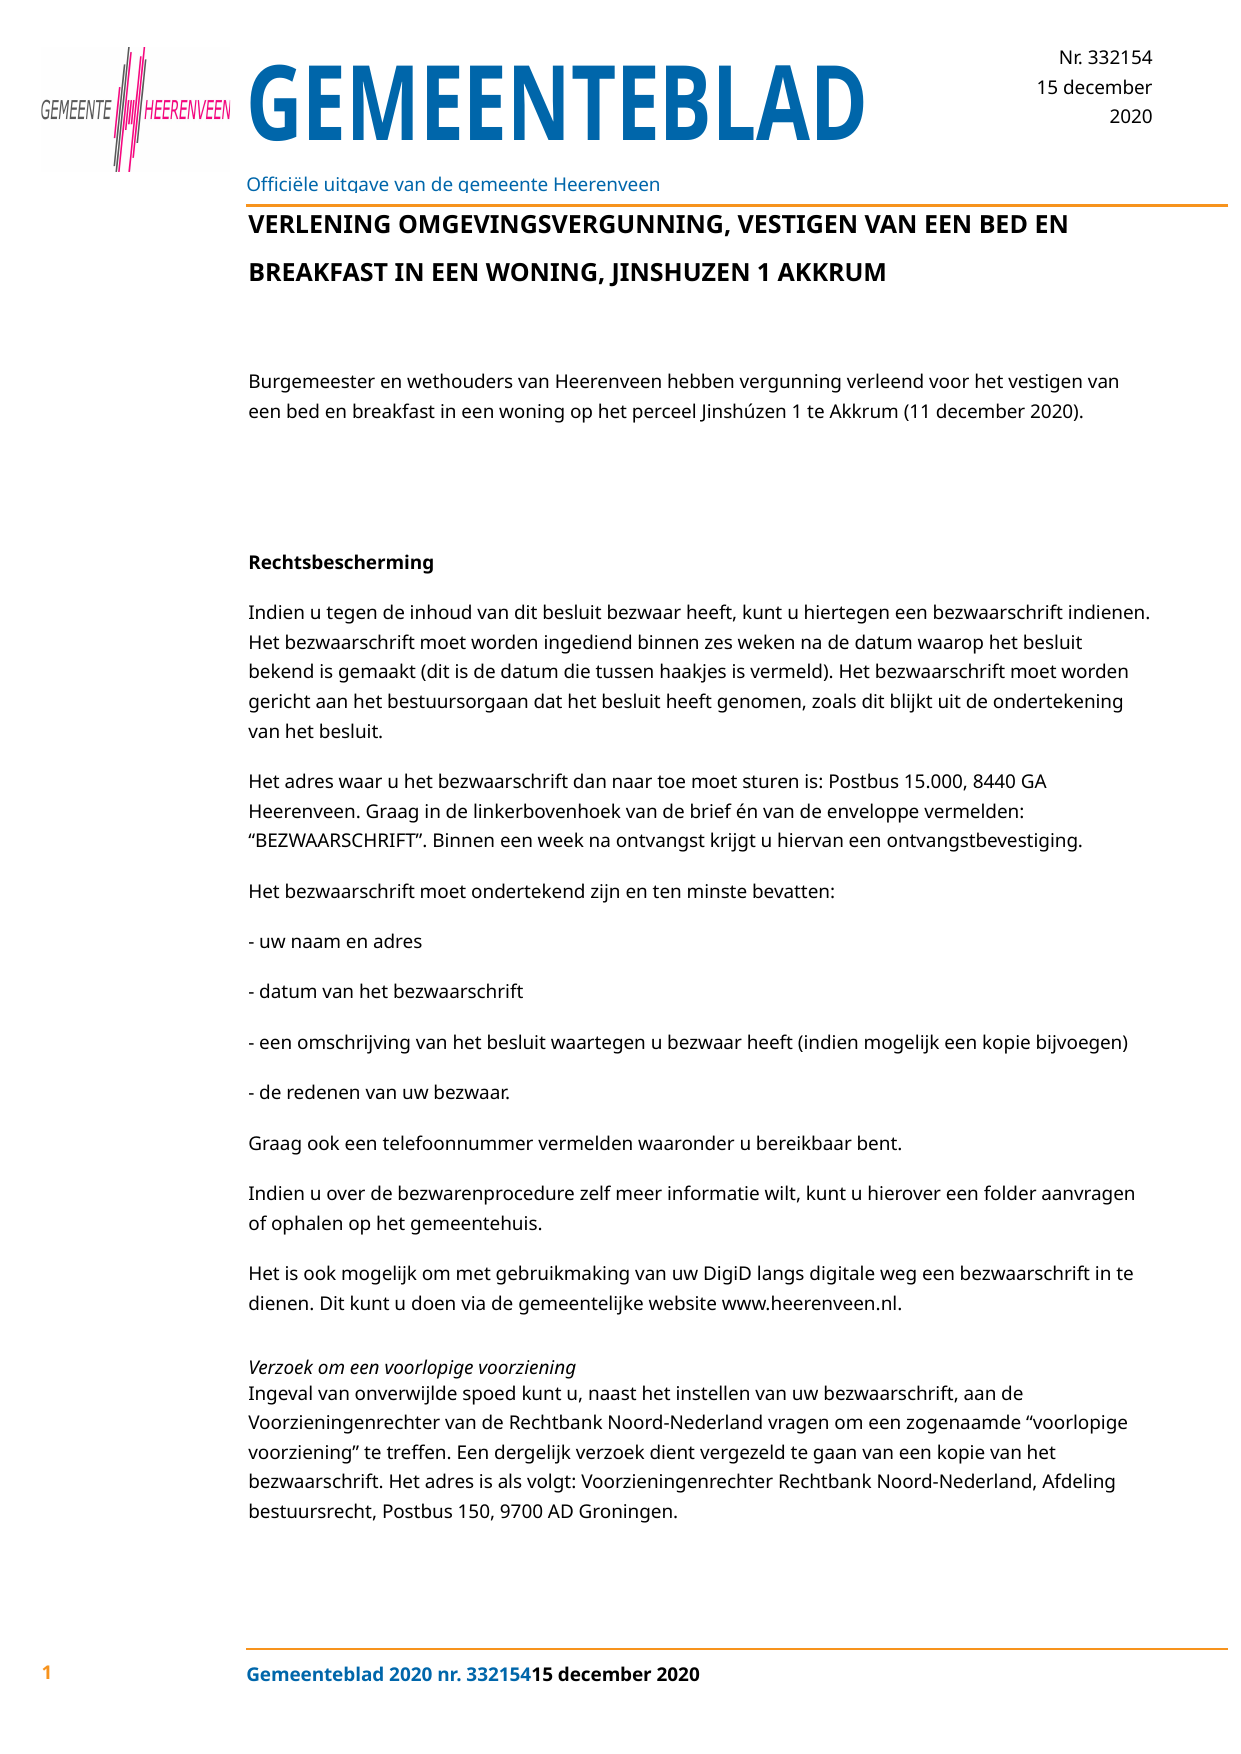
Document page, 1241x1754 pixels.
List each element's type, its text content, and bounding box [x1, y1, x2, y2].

text - een omschrijving van het besluit waartegen u bezwaar heeft (indien mogelijk een kopie bijvoegen) [248, 1029, 1152, 1055]
picture [41, 47, 231, 172]
text Graag ook een telefoonnummer vermelden waaronder u bereikbaar bent. [248, 1130, 1152, 1156]
text - de redenen van uw bezwaar. [248, 1079, 1152, 1105]
text Het is ook mogelijk om met gebruikmaking van uw DigiD langs digitale weg een bezwaarschrift in te dienen. Dit kunt u doen via de gemeentelijke website www.heerenveen.nl. [248, 1260, 1152, 1316]
text Ingeval van onverwijlde spoed kunt u, naast het instellen van uw bezwaarschrift, aan de Voorzieningenrechter van de Rechtbank Noord-Nederland vragen om een zogenaamde “voorlopige voorziening” te treffen. Een dergelijk verzoek dient vergezeld te gaan van een kopie van het bezwaarschrift. Het adres is als volgt: Voorzieningenrechter Rechtbank Noord-Nederland, Afdeling bestuursrecht, Postbus 150, 9700 AD Groningen. [248, 1380, 1152, 1524]
text Het bezwaarschrift moet ondertekend zijn en ten minste bevatten: [248, 878, 1152, 904]
text Het adres waar u het bezwaarschrift dan naar toe moet sturen is: Postbus 15.000, 8440 GA Heerenveen. Graag in de linkerbovenhoek van de brief én van de enveloppe vermelden: “BEZWAARSCHRIFT”. Binnen een week na ontvangst krijgt u hiervan een ontvangstbevestiging. [248, 768, 1152, 853]
text Verzoek om een voorlopige voorziening [248, 1354, 1152, 1380]
text Burgemeester en wethouders van Heerenveen hebben vergunning verleend voor het vestigen van een bed en breakfast in een woning op het perceel Jinshúzen 1 te Akkrum (11 december 2020). [248, 368, 1152, 424]
text Rechtsbescherming [248, 549, 1152, 575]
text Indien u over de bezwarenprocedure zelf meer informatie wilt, kunt u hierover een folder aanvragen of ophalen op het gemeentehuis. [248, 1180, 1152, 1236]
text - datum van het bezwaarschrift [248, 979, 1152, 1004]
text - uw naam en adres [248, 928, 1152, 954]
text VERLENING OMGEVINGSVERGUNNING, VESTIGEN VAN EEN BED EN BREAKFAST IN EEN WONING, JINSHUZEN 1 AKKRUM [248, 207, 1152, 288]
text Indien u tegen de inhoud van dit besluit bezwaar heeft, kunt u hiertegen een bezwaarschrift indienen. Het bezwaarschrift moet worden ingediend binnen zes weken na de datum waarop het besluit bekend is gemaakt (dit is de datum die tussen haakjes is vermeld). Het bezwaarschrift moet worden gericht aan het bestuursorgaan dat het besluit heeft genomen, zoals dit blijkt uit de ondertekening van het besluit. [248, 599, 1152, 744]
